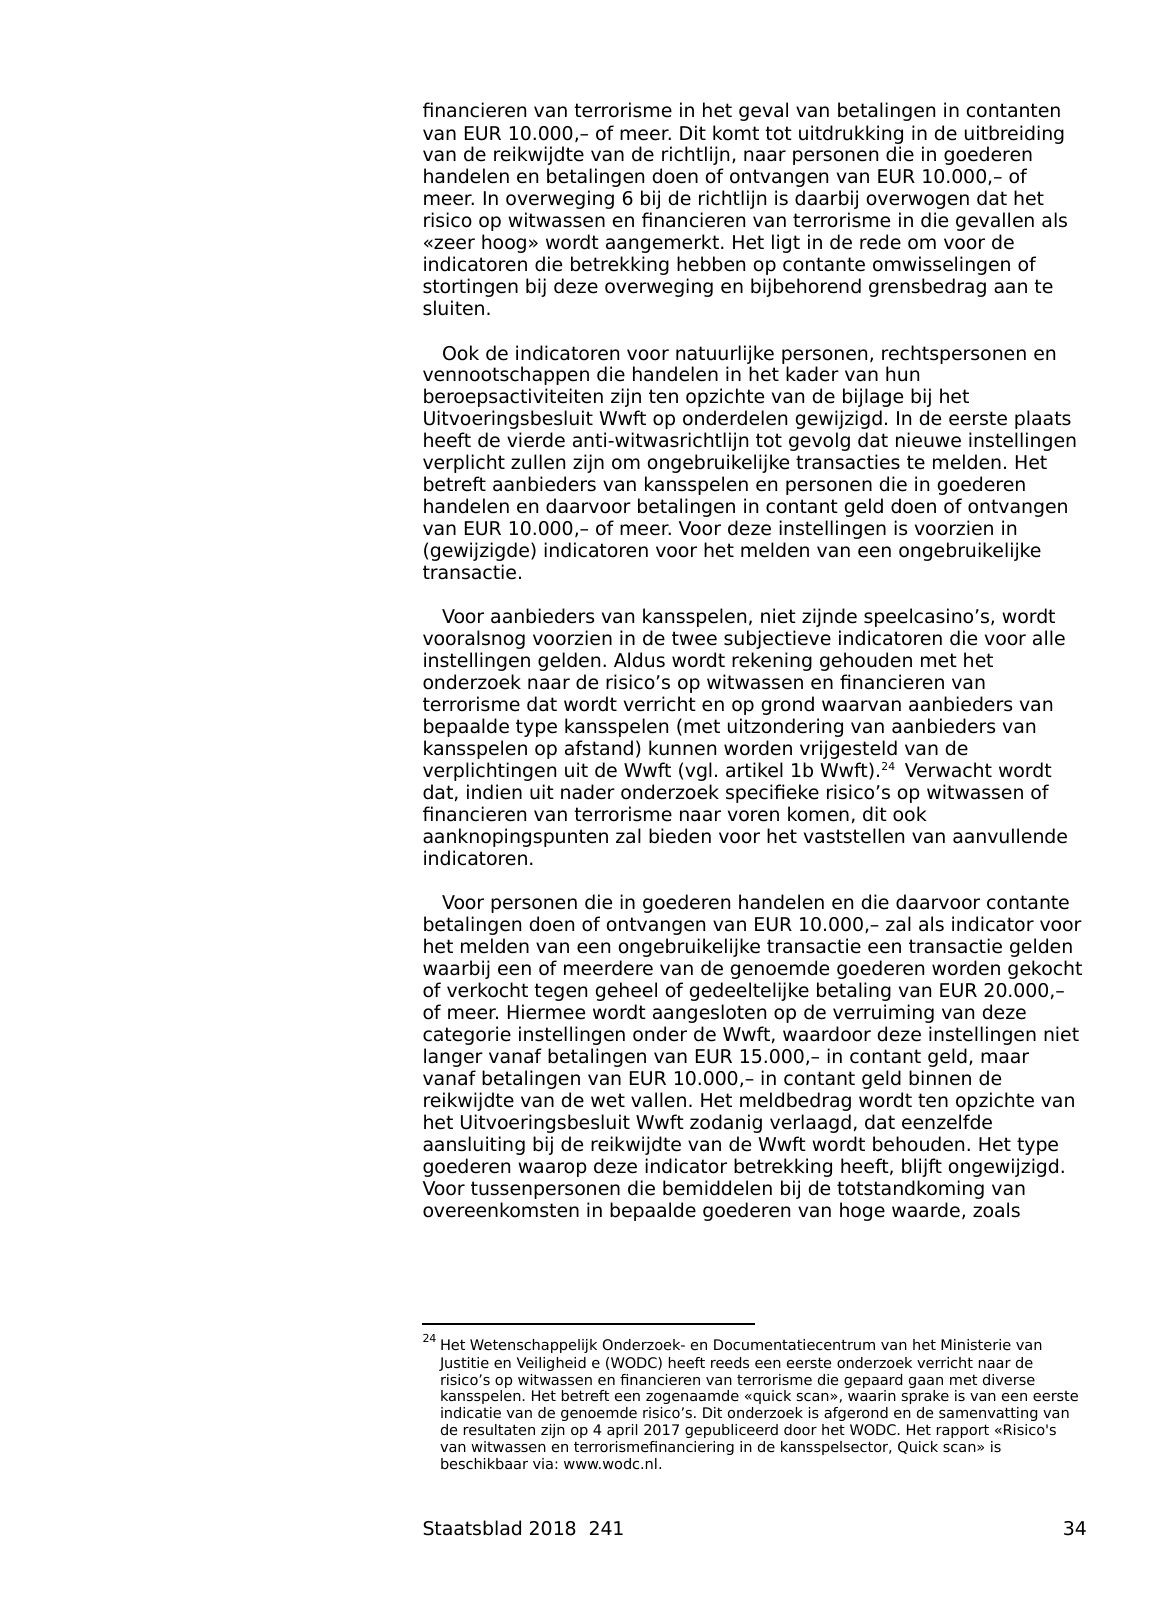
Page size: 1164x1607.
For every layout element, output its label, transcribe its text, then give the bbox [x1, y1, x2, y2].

text Ook de indicatoren voor natuurlijke personen, rechtspersonen en vennootschappen die handelen in het kader van hun beroepsactiviteiten zijn ten opzichte van de bijlage bij het Uitvoeringsbesluit Wwft op onderdelen gewijzigd. In de eerste plaats heeft de vierde anti-witwasrichtlijn tot gevolg dat nieuwe instellingen verplicht zullen zijn om ongebruikelijke transacties te melden. Het betreft aanbieders van kansspelen en personen die in goederen handelen en daarvoor betalingen in contant geld doen of ontvangen van EUR 10.000,– of meer. Voor deze instellingen is voorzien in (gewijzigde) indicatoren voor het melden van een ongebruikelijke transactie. [422, 342, 1087, 584]
text Voor personen die in goederen handelen en die daarvoor contante betalingen doen of ontvangen van EUR 10.000,– zal als indicator voor het melden van een ongebruikelijke transactie een transactie gelden waarbij een of meerdere van de genoemde goederen worden gekocht of verkocht tegen geheel of gedeeltelijke betaling van EUR 20.000,– of meer. Hiermee wordt aangesloten op de verruiming van deze categorie instellingen onder de Wwft, waardoor deze instellingen niet langer vanaf betalingen van EUR 15.000,– in contant geld, maar vanaf betalingen van EUR 10.000,– in contant geld binnen de reikwijdte van de wet vallen. Het meldbedrag wordt ten opzichte van het Uitvoeringsbesluit Wwft zodanig verlaagd, dat eenzelfde aansluiting bij de reikwijdte van de Wwft wordt behouden. Het type goederen waarop deze indicator betrekking heeft, blijft ongewijzigd. Voor tussenpersonen die bemiddelen bij de totstandkoming van overeenkomsten in bepaalde goederen van hoge waarde, zoals [422, 892, 1087, 1222]
text Voor aanbieders van kansspelen, niet zijnde speelcasino’s, wordt vooralsnog voorzien in de twee subjectieve indicatoren die voor alle instellingen gelden. Aldus wordt rekening gehouden met het onderzoek naar de risico’s op witwassen en financieren van terrorisme dat wordt verricht en op grond waarvan aanbieders van bepaalde type kansspelen (met uitzondering van aanbieders van kansspelen op afstand) kunnen worden vrijgesteld van de verplichtingen uit de Wwft (vgl. artikel 1b Wwft). Verwacht wordt dat, indien uit nader onderzoek specifieke risico’s op witwassen of financieren van terrorisme naar voren komen, dit ook aanknopingspunten zal bieden voor het vaststellen van aanvullende indicatoren. [422, 606, 1087, 870]
text Het Wetenschappelijk Onderzoek- en Documentatiecentrum van het Ministerie van Justitie en Veiligheid e (WODC) heeft reeds een eerste onderzoek verricht naar de risico’s op witwassen en financieren van terrorisme die gepaard gaan met diverse kansspelen. Het betreft een zogenaamde «quick scan», waarin sprake is van een eerste indicatie van de genoemde risico’s. Dit onderzoek is afgerond en de samenvatting van de resultaten zijn op 4 april 2017 gepubliceerd door het WODC. Het rapport «Risico's van witwassen en terrorismefinanciering in de kansspelsector, Quick scan» is beschikbaar via: www.wodc.nl. [422, 1333, 1087, 1473]
text financieren van terrorisme in het geval van betalingen in contanten van EUR 10.000,– of meer. Dit komt tot uitdrukking in de uitbreiding van de reikwijdte van de richtlijn, naar personen die in goederen handelen en betalingen doen of ontvangen van EUR 10.000,– of meer. In overweging 6 bij de richtlijn is daarbij overwogen dat het risico op witwassen en financieren van terrorisme in die gevallen als «zeer hoog» wordt aangemerkt. Het ligt in de rede om voor de indicatoren die betrekking hebben op contante omwisselingen of stortingen bij deze overweging en bijbehorend grensbedrag aan te sluiten. [422, 100, 1087, 320]
